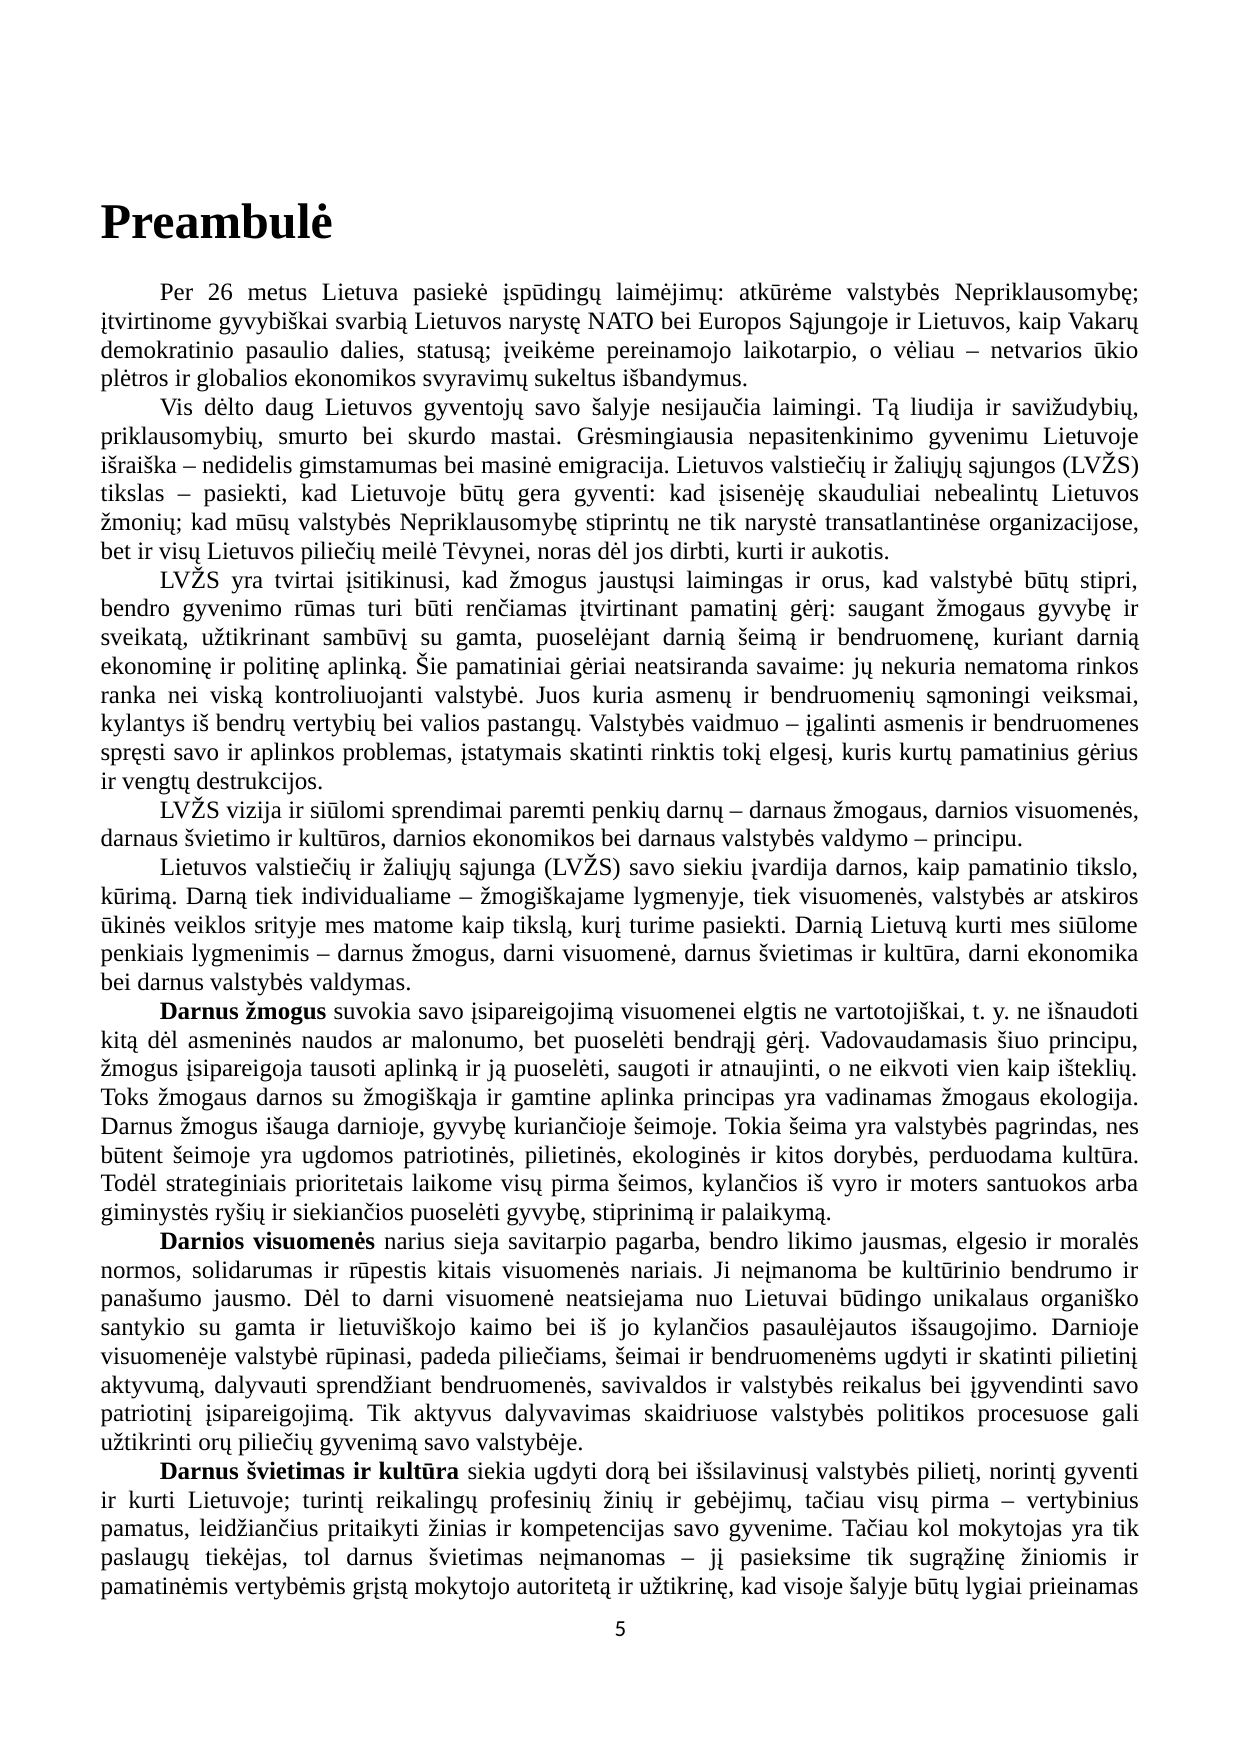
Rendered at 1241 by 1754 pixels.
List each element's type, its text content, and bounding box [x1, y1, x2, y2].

text Vis dėlto daug Lietuvos gyventojų savo šalyje nesijaučia laimingi. Tą liudija ir savižudybių, priklausomybių, smurto bei skurdo mastai. Grėsmingiausia nepasitenkinimo gyvenimu Lietuvoje išraiška – nedidelis gimstamumas bei masinė emigracija. Lietuvos valstiečių ir žaliųjų sąjungos (LVŽS) tikslas – pasiekti, kad Lietuvoje būtų gera gyventi: kad įsisenėję skauduliai nebealintų Lietuvos žmonių; kad mūsų valstybės Nepriklausomybę stiprintų ne tik narystė transatlantinėse organizacijose, bet ir visų Lietuvos piliečių meilė Tėvynei, noras dėl jos dirbti, kurti ir aukotis. [100, 392, 1140, 565]
text Darnus žmogus suvokia savo įsipareigojimą visuomenei elgtis ne vartotojiškai, t. y. ne išnaudoti kitą dėl asmeninės naudos ar malonumo, bet puoselėti bendrąjį gėrį. Vadovaudamasis šiuo principu, žmogus įsipareigoja tausoti aplinką ir ją puoselėti, saugoti ir atnaujinti, o ne eikvoti vien kaip išteklių. Toks žmogaus darnos su žmogiškąja ir gamtine aplinka principas yra vadinamas žmogaus ekologija. Darnus žmogus išauga darnioje, gyvybę kuriančioje šeimoje. Tokia šeima yra valstybės pagrindas, nes būtent šeimoje yra ugdomos patriotinės, pilietinės, ekologinės ir kitos dorybės, perduodama kultūra. Todėl strateginiais prioritetais laikome visų pirma šeimos, kylančios iš vyro ir moters santuokos arba giminystės ryšių ir siekiančios puoselėti gyvybę, stiprinimą ir palaikymą. [100, 996, 1140, 1226]
subtitle Preambulė [100, 192, 1140, 249]
text Lietuvos valstiečių ir žaliųjų sąjunga (LVŽS) savo siekiu įvardija darnos, kaip pamatinio tikslo, kūrimą. Darną tiek individualiame – žmogiškajame lygmenyje, tiek visuomenės, valstybės ar atskiros ūkinės veiklos srityje mes matome kaip tikslą, kurį turime pasiekti. Darnią Lietuvą kurti mes siūlome penkiais lygmenimis – darnus žmogus, darni visuomenė, darnus švietimas ir kultūra, darni ekonomika bei darnus valstybės valdymas. [100, 852, 1140, 996]
text Darnios visuomenės narius sieja savitarpio pagarba, bendro likimo jausmas, elgesio ir moralės normos, solidarumas ir rūpestis kitais visuomenės nariais. Ji neįmanoma be kultūrinio bendrumo ir panašumo jausmo. Dėl to darni visuomenė neatsiejama nuo Lietuvai būdingo unikalaus organiško santykio su gamta ir lietuviškojo kaimo bei iš jo kylančios pasaulėjautos išsaugojimo. Darnioje visuomenėje valstybė rūpinasi, padeda piliečiams, šeimai ir bendruomenėms ugdyti ir skatinti pilietinį aktyvumą, dalyvauti sprendžiant bendruomenės, savivaldos ir valstybės reikalus bei įgyvendinti savo patriotinį įsipareigojimą. Tik aktyvus dalyvavimas skaidriuose valstybės politikos procesuose gali užtikrinti orų piliečių gyvenimą savo valstybėje. [100, 1226, 1140, 1456]
text Per 26 metus Lietuva pasiekė įspūdingų laimėjimų: atkūrėme valstybės Nepriklausomybę; įtvirtinome gyvybiškai svarbią Lietuvos narystę NATO bei Europos Sąjungoje ir Lietuvos, kaip Vakarų demokratinio pasaulio dalies, statusą; įveikėme pereinamojo laikotarpio, o vėliau – netvarios ūkio plėtros ir globalios ekonomikos svyravimų sukeltus išbandymus. [100, 277, 1140, 392]
text LVŽS yra tvirtai įsitikinusi, kad žmogus jaustųsi laimingas ir orus, kad valstybė būtų stipri, bendro gyvenimo rūmas turi būti renčiamas įtvirtinant pamatinį gėrį: saugant žmogaus gyvybę ir sveikatą, užtikrinant sambūvį su gamta, puoselėjant darnią šeimą ir bendruomenę, kuriant darnią ekonominę ir politinę aplinką. Šie pamatiniai gėriai neatsiranda savaime: jų nekuria nematoma rinkos ranka nei viską kontroliuojanti valstybė. Juos kuria asmenų ir bendruomenių sąmoningi veiksmai, kylantys iš bendrų vertybių bei valios pastangų. Valstybės vaidmuo – įgalinti asmenis ir bendruomenes spręsti savo ir aplinkos problemas, įstatymais skatinti rinktis tokį elgesį, kuris kurtų pamatinius gėrius ir vengtų destrukcijos. [100, 565, 1140, 795]
text Darnus švietimas ir kultūra siekia ugdyti dorą bei išsilavinusį valstybės pilietį, norintį gyventi ir kurti Lietuvoje; turintį reikalingų profesinių žinių ir gebėjimų, tačiau visų pirma – vertybinius pamatus, leidžiančius pritaikyti žinias ir kompetencijas savo gyvenime. Tačiau kol mokytojas yra tik paslaugų tiekėjas, tol darnus švietimas neįmanomas – jį pasieksime tik sugrąžinę žiniomis ir pamatinėmis vertybėmis grįstą mokytojo autoritetą ir užtikrinę, kad visoje šalyje būtų lygiai prieinamas [100, 1456, 1140, 1600]
text LVŽS vizija ir siūlomi sprendimai paremti penkių darnų – darnaus žmogaus, darnios visuomenės, darnaus švietimo ir kultūros, darnios ekonomikos bei darnaus valstybės valdymo – principu. [100, 795, 1140, 852]
